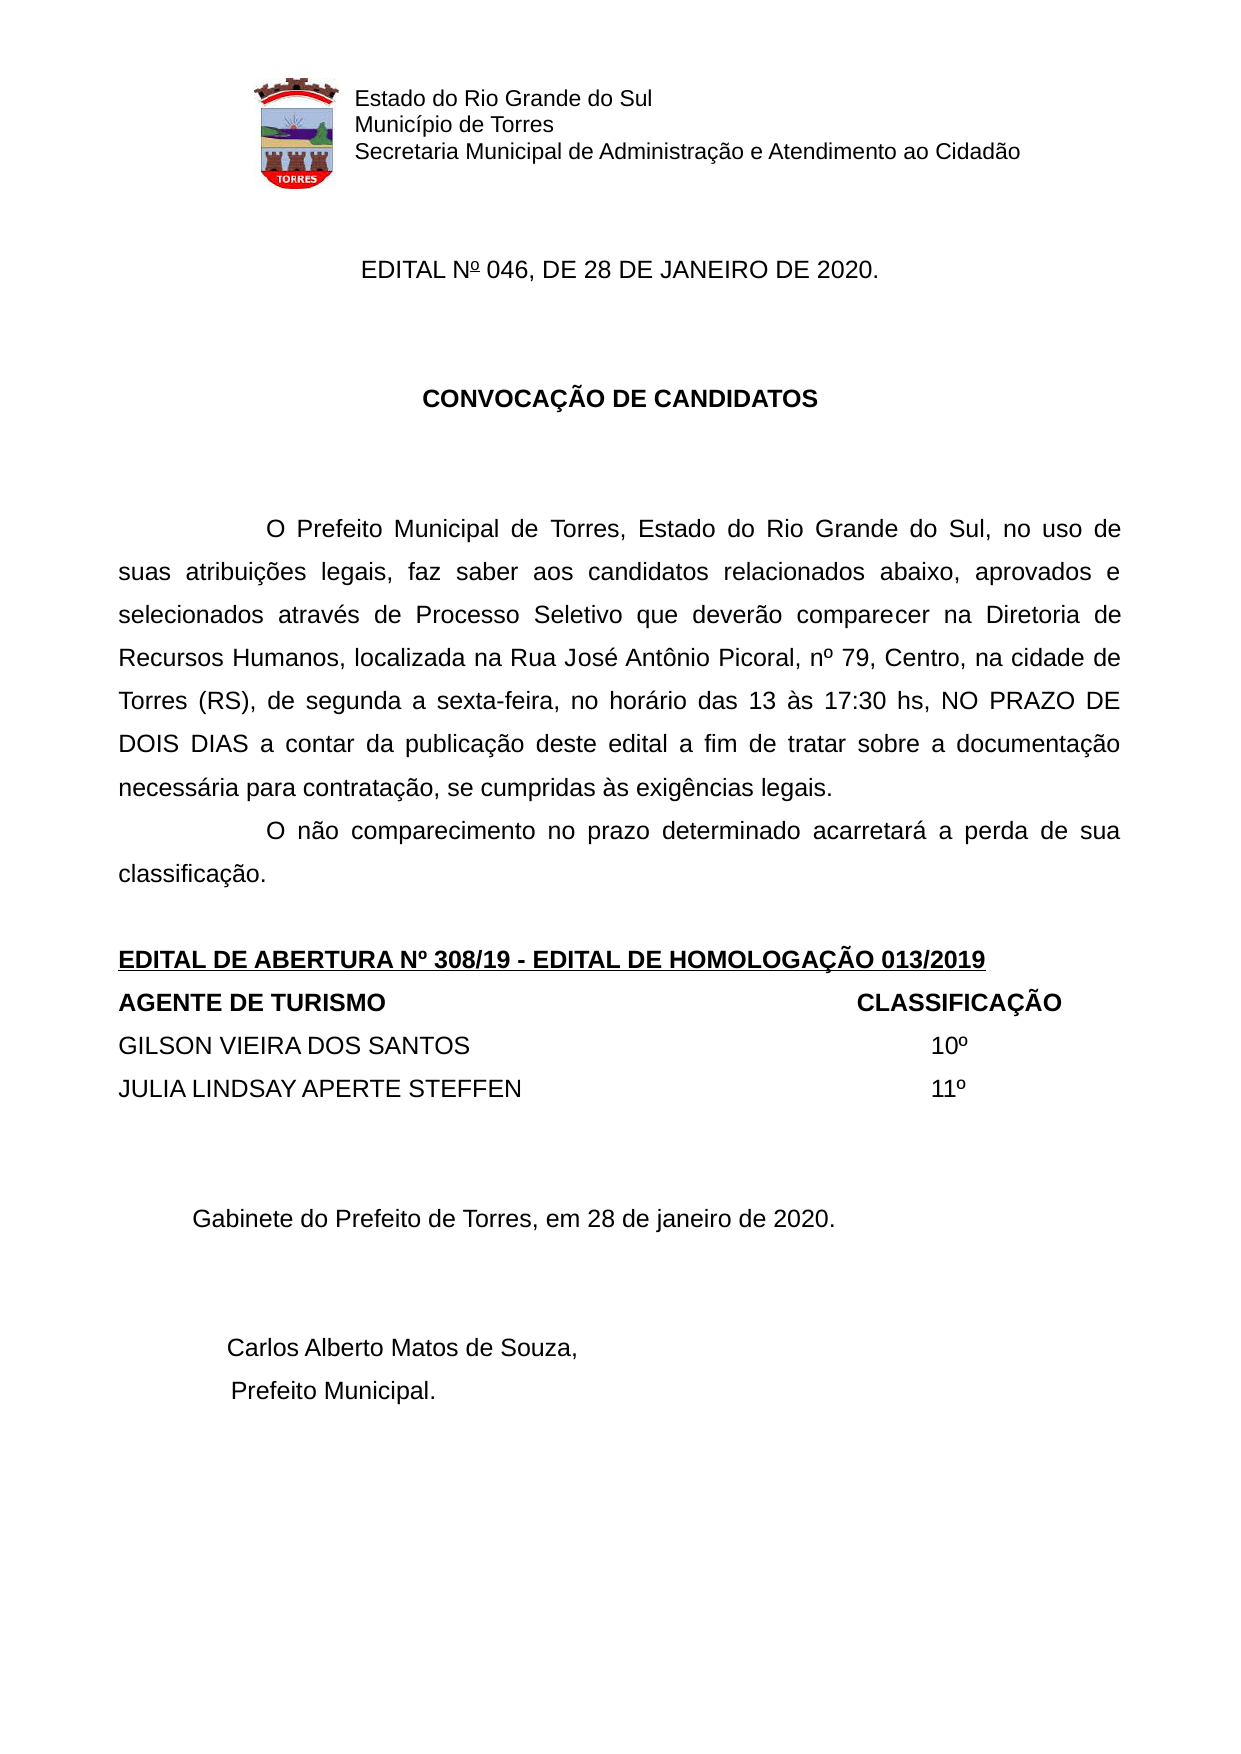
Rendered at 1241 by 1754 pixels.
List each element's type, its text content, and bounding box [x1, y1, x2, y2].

text O Prefeito Municipal de Torres, Estado do Rio Grande do Sul, no uso de suas atribuições legais, faz saber aos candidatos relacionados abaixo, aprovados e selecionados através de Processo Seletivo que deverão comparecer na Diretoria de Recursos Humanos, localizada na Rua José Antônio Picoral, nº 79, Centro, na cidade de Torres (RS), de segunda a sexta-feira, no horário das 13 às 17:30 hs, NO PRAZO DE DOIS DIAS a contar da publicação deste edital a fim de tratar sobre a documentação necessária para contratação, se cumpridas às exigências legais. [118, 514, 1122, 801]
text O não comparecimento no prazo determinado acarretará a perda de sua classificação. [118, 816, 1122, 887]
text GILSON VIEIRA DOS SANTOS 10º [118, 1031, 1122, 1060]
text Carlos Alberto Matos de Souza, [118, 1333, 1122, 1362]
text JULIA LINDSAY APERTE STEFFEN 11º [118, 1074, 1122, 1103]
text EDITAL DE ABERTURA Nº 308/19 - EDITAL DE HOMOLOGAÇÃO 013/2019 [118, 945, 1122, 974]
text Prefeito Municipal. [118, 1376, 1122, 1405]
picture [253, 78, 339, 189]
text AGENTE DE TURISMO CLASSIFICAÇÃO [118, 988, 1122, 1017]
text EDITAL No 046, DE 28 DE JANEIRO DE 2020. [118, 255, 1122, 284]
text CONVOCAÇÃO DE CANDIDATOS [118, 384, 1122, 413]
text Gabinete do Prefeito de Torres, em 28 de janeiro de 2020. [118, 1204, 1122, 1232]
